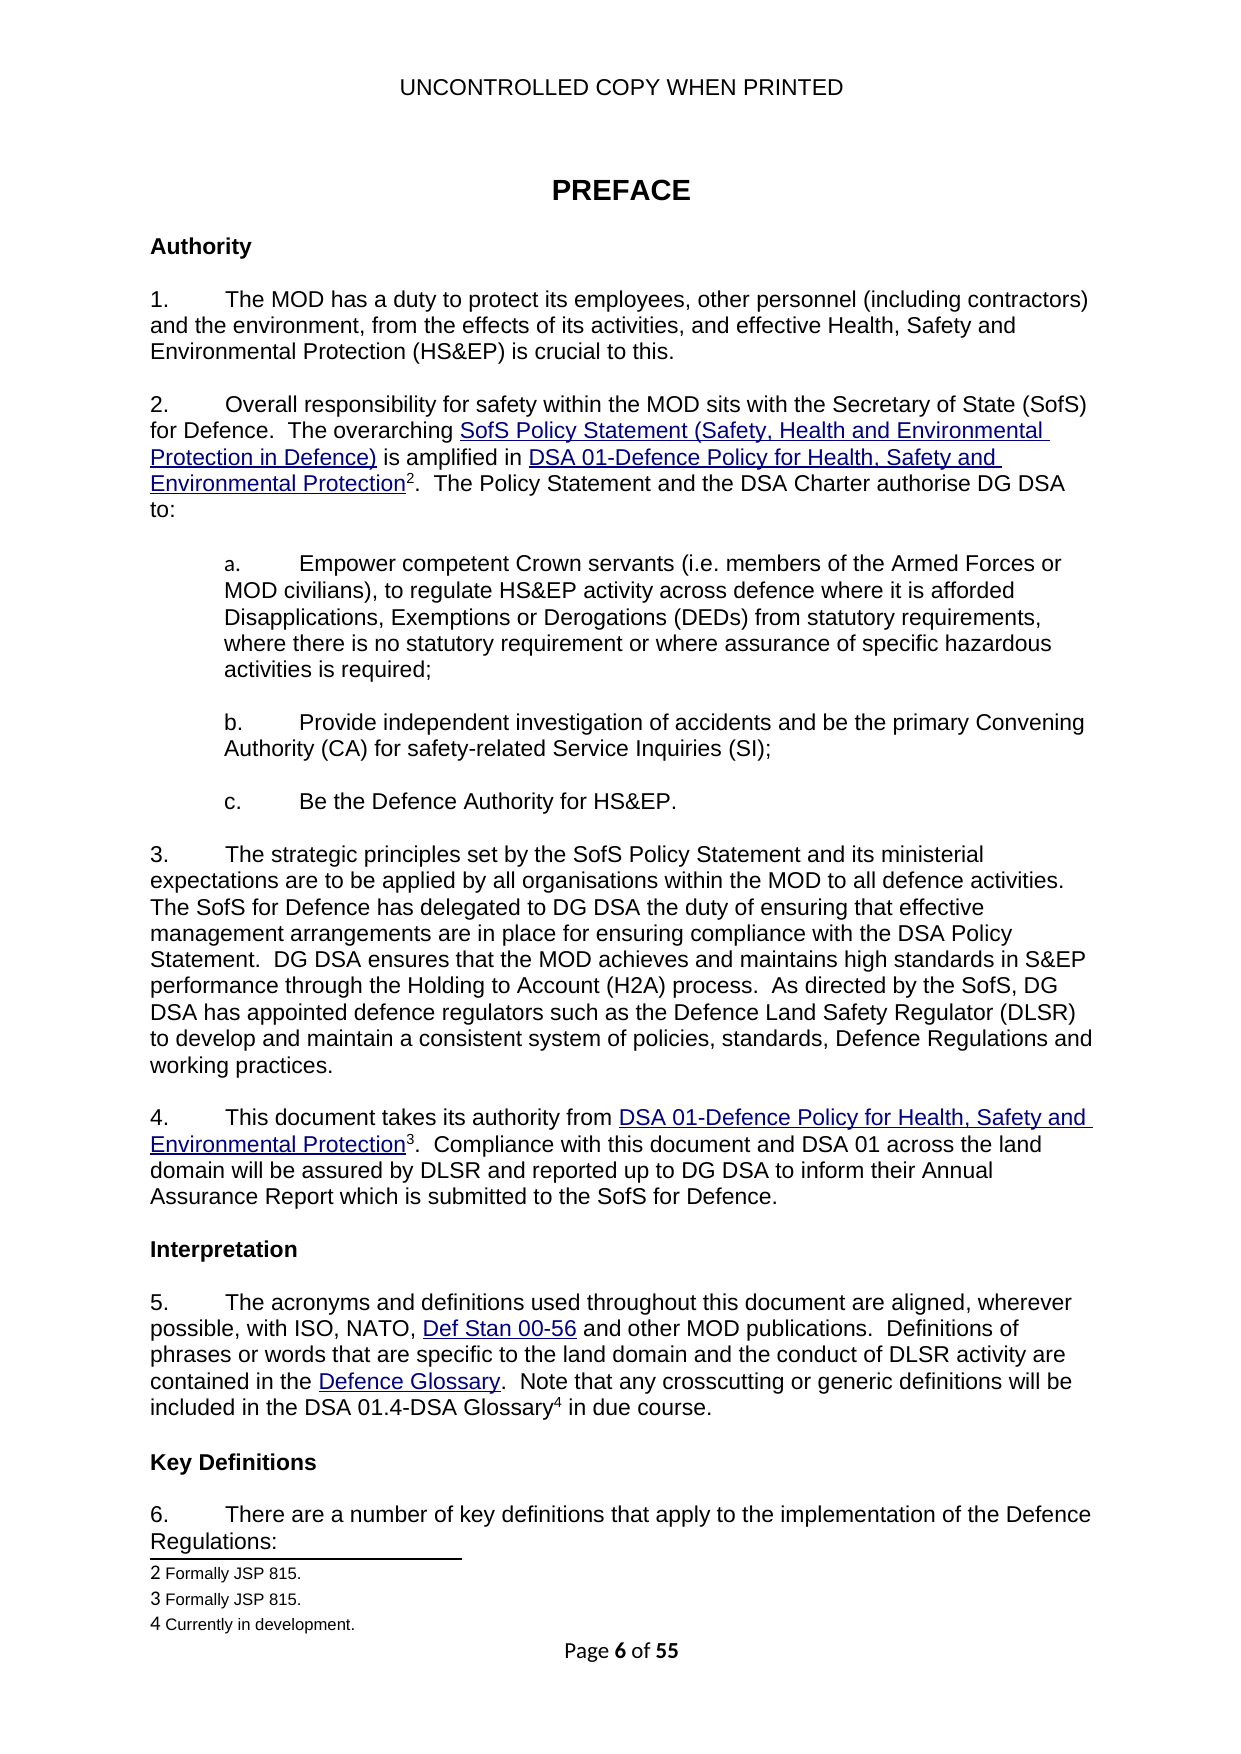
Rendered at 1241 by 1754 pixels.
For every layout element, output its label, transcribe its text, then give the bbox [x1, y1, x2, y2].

text Formally JSP 815. [150, 1585, 1093, 1610]
list The MOD has a duty to protect its employees, other personnel (including contractors) and the environment, from the effects of its activities, and effective Health, Safety and Environmental Protection (HS&EP) is crucial to this. [150, 286, 1093, 365]
text Authority [150, 233, 1093, 259]
text 2. Overall responsibility for safety within the MOD sits with the Secretary of State (SofS) for Defence. The overarching SofS Policy Statement (Safety, Health and Environmental Protection in Defence) is amplified in DSA 01-Defence Policy for Health, Safety and Environmental Protection. The Policy Statement and the DSA Charter authorise DG DSA to: [150, 391, 1093, 523]
text PREFACE [150, 173, 1093, 207]
text 6. There are a number of key definitions that apply to the implementation of the Defence Regulations: [150, 1501, 1093, 1554]
list Empower competent Crown servants (i.e. members of the Armed Forces or MOD civilians), to regulate HS&EP activity across defence where it is afforded Disapplications, Exemptions or Derogations (DEDs) from statutory requirements, where there is no statutory requirement or where assurance of specific hazardous activities is required; [224, 549, 1093, 683]
text Formally JSP 815. [150, 1559, 1093, 1585]
list Be the Defence Authority for HS&EP. [224, 788, 1093, 814]
text Currently in development. [150, 1610, 1093, 1636]
list 3. The strategic principles set by the SofS Policy Statement and its ministerial expectations are to be applied by all organisations within the MOD to all defence activities. The SofS for Defence has delegated to DG DSA the duty of ensuring that effective management arrangements are in place for ensuring compliance with the DSA Policy Statement. DG DSA ensures that the MOD achieves and maintains high standards in S&EP performance through the Holding to Account (H2A) process. As directed by the SofS, DG DSA has appointed defence regulators such as the Defence Land Safety Regulator (DLSR) to develop and maintain a consistent system of policies, standards, Defence Regulations and working practices. [150, 841, 1093, 1078]
text Interpretation [150, 1236, 1093, 1262]
text Key Definitions [150, 1448, 1093, 1475]
text 4. This document takes its authority from DSA 01-Defence Policy for Health, Safety and Environmental Protection. Compliance with this document and DSA 01 across the land domain will be assured by DLSR and reported up to DG DSA to inform their Annual Assurance Report which is submitted to the SofS for Defence. [150, 1104, 1093, 1210]
list Provide independent investigation of accidents and be the primary Convening Authority (CA) for safety-related Service Inquiries (SI); [224, 709, 1093, 762]
text 5. The acronyms and definitions used throughout this document are aligned, wherever possible, with ISO, NATO, Def Stan 00-56 and other MOD publications. Definitions of phrases or words that are specific to the land domain and the conduct of DLSR activity are contained in the Defence Glossary. Note that any crosscutting or generic definitions will be included in the DSA 01.4-DSA Glossary in due course. [150, 1289, 1093, 1421]
